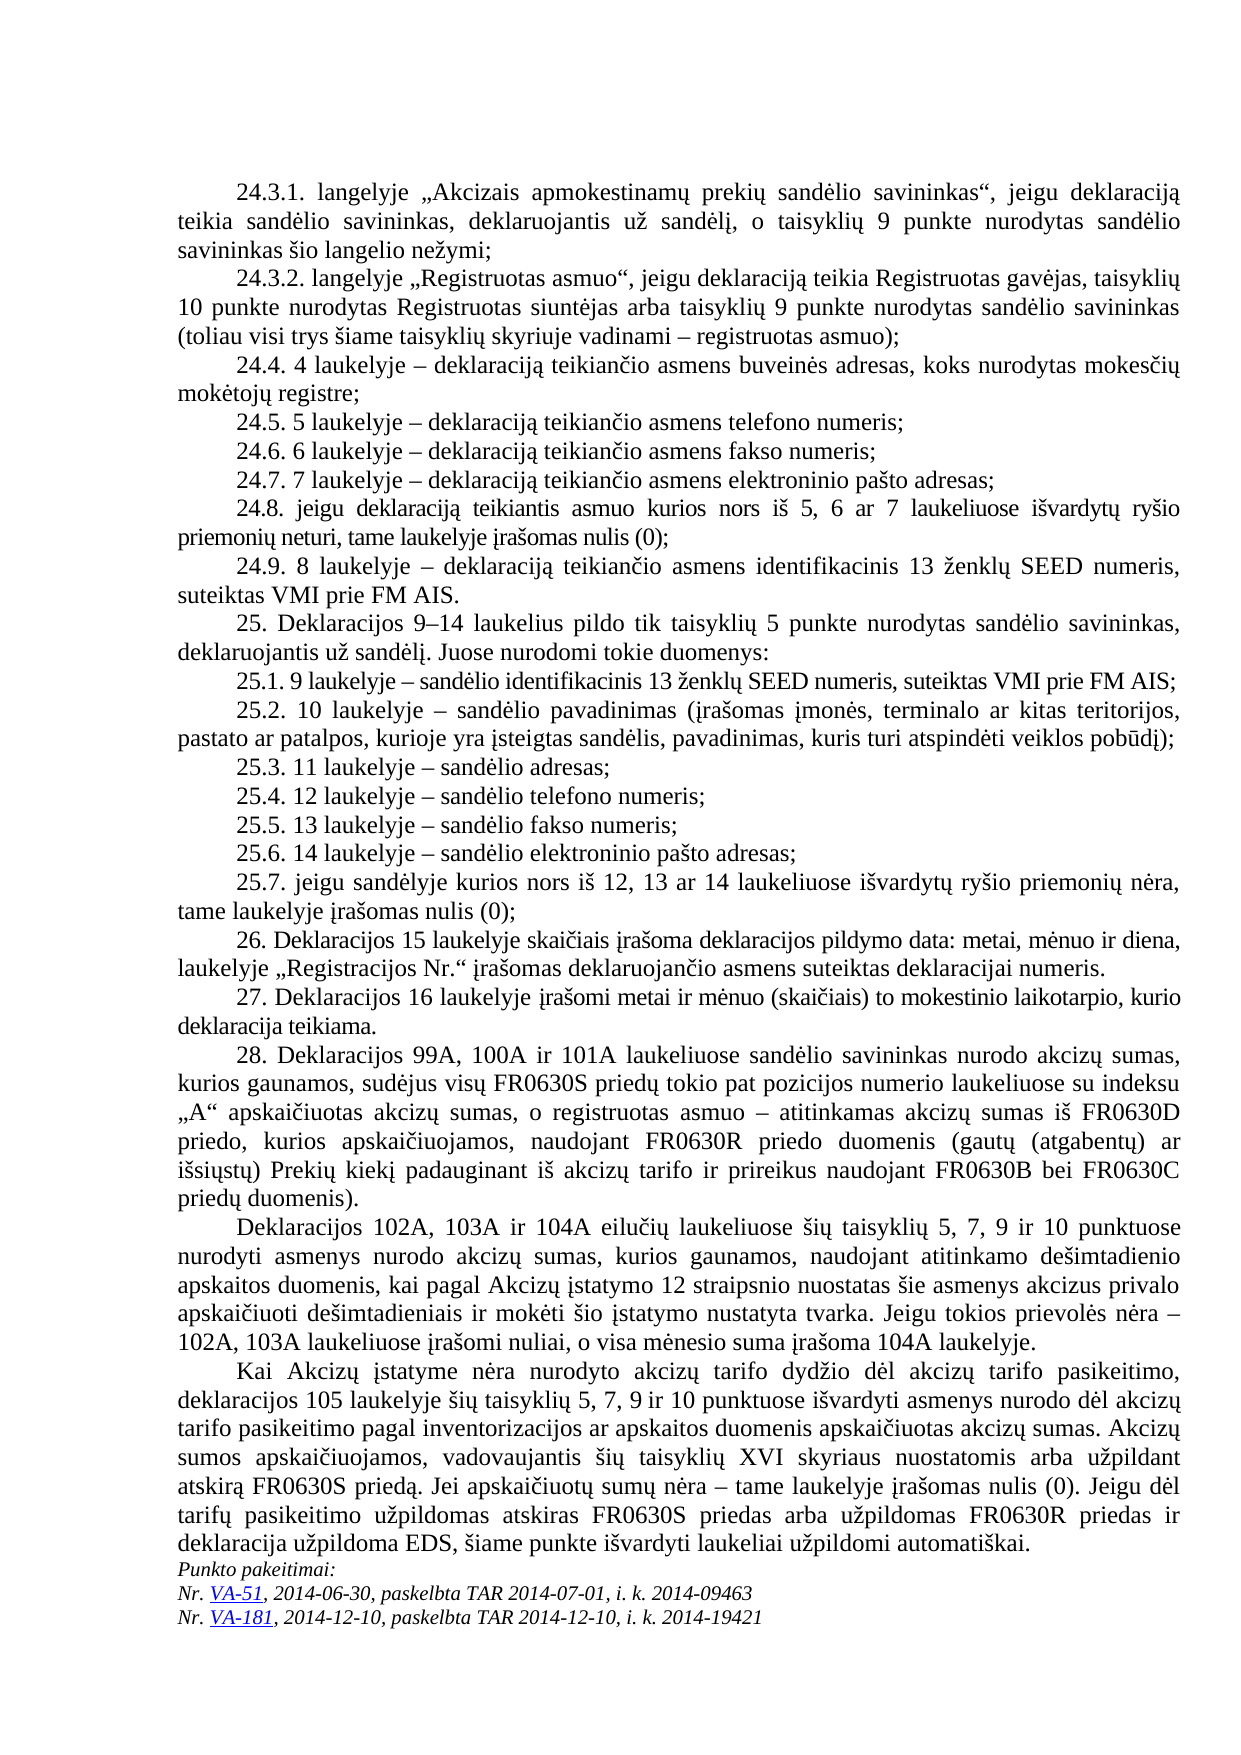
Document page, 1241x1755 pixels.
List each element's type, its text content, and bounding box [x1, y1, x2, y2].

text 24.5. 5 laukelyje – deklaraciją teikiančio asmens telefono numeris; [177, 407, 1181, 436]
text 25.5. 13 laukelyje – sandėlio fakso numeris; [177, 810, 1181, 838]
text 24.4. 4 laukelyje – deklaraciją teikiančio asmens buveinės adresas, koks nurodytas mokesčių mokėtojų registre; [177, 350, 1181, 407]
text 24.7. 7 laukelyje – deklaraciją teikiančio asmens elektroninio pašto adresas; [177, 465, 1181, 493]
text 25.7. jeigu sandėlyje kurios nors iš 12, 13 ar 14 laukeliuose išvardytų ryšio priemonių nėra, tame laukelyje įrašomas nulis (0); [177, 867, 1181, 925]
text 26. Deklaracijos 15 laukelyje skaičiais įrašoma deklaracijos pildymo data: metai, mėnuo ir diena, laukelyje „Registracijos Nr.“ įrašomas deklaruojančio asmens suteiktas deklaracijai numeris. [177, 925, 1181, 982]
text 24.9. 8 laukelyje – deklaraciją teikiančio asmens identifikacinis 13 ženklų SEED numeris, suteiktas VMI prie FM AIS. [177, 551, 1181, 608]
text Nr. VA-51, 2014-06-30, paskelbta TAR 2014-07-01, i. k. 2014-09463 [177, 1581, 1181, 1605]
text 25.4. 12 laukelyje – sandėlio telefono numeris; [177, 781, 1181, 810]
text 25. Deklaracijos 9–14 laukelius pildo tik taisyklių 5 punkte nurodytas sandėlio savininkas, deklaruojantis už sandėlį. Juose nurodomi tokie duomenys: [177, 608, 1181, 666]
text Kai Akcizų įstatyme nėra nurodyto akcizų tarifo dydžio dėl akcizų tarifo pasikeitimo, deklaracijos 105 laukelyje šių taisyklių 5, 7, 9 ir 10 punktuose išvardyti asmenys nurodo dėl akcizų tarifo pasikeitimo pagal inventorizacijos ar apskaitos duomenis apskaičiuotas akcizų sumas. Akcizų sumos apskaičiuojamos, vadovaujantis šių taisyklių XVI skyriaus nuostatomis arba užpildant atskirą FR0630S priedą. Jei apskaičiuotų sumų nėra – tame laukelyje įrašomas nulis (0). Jeigu dėl tarifų pasikeitimo užpildomas atskiras FR0630S priedas arba užpildomas FR0630R priedas ir deklaracija užpildoma EDS, šiame punkte išvardyti laukeliai užpildomi automatiškai. [177, 1356, 1181, 1557]
text 24.8. jeigu deklaraciją teikiantis asmuo kurios nors iš 5, 6 ar 7 laukeliuose išvardytų ryšio priemonių neturi, tame laukelyje įrašomas nulis (0); [177, 493, 1181, 551]
text 27. Deklaracijos 16 laukelyje įrašomi metai ir mėnuo (skaičiais) to mokestinio laikotarpio, kurio deklaracija teikiama. [177, 982, 1181, 1040]
text 28. Deklaracijos 99A, 100A ir 101A laukeliuose sandėlio savininkas nurodo akcizų sumas, kurios gaunamos, sudėjus visų FR0630S priedų tokio pat pozicijos numerio laukeliuose su indeksu „A“ apskaičiuotas akcizų sumas, o registruotas asmuo – atitinkamas akcizų sumas iš FR0630D priedo, kurios apskaičiuojamos, naudojant FR0630R priedo duomenis (gautų (atgabentų) ar išsiųstų) Prekių kiekį padauginant iš akcizų tarifo ir prireikus naudojant FR0630B bei FR0630C priedų duomenis). [177, 1040, 1181, 1212]
text Deklaracijos 102A, 103A ir 104A eilučių laukeliuose šių taisyklių 5, 7, 9 ir 10 punktuose nurodyti asmenys nurodo akcizų sumas, kurios gaunamos, naudojant atitinkamo dešimtadienio apskaitos duomenis, kai pagal Akcizų įstatymo 12 straipsnio nuostatas šie asmenys akcizus privalo apskaičiuoti dešimtadieniais ir mokėti šio įstatymo nustatyta tvarka. Jeigu tokios prievolės nėra – 102A, 103A laukeliuose įrašomi nuliai, o visa mėnesio suma įrašoma 104A laukelyje. [177, 1212, 1181, 1356]
text Nr. VA-181, 2014-12-10, paskelbta TAR 2014-12-10, i. k. 2014-19421 [177, 1605, 1181, 1629]
text 25.6. 14 laukelyje – sandėlio elektroninio pašto adresas; [177, 838, 1181, 867]
text 24.3.2. langelyje „Registruotas asmuo“, jeigu deklaraciją teikia Registruotas gavėjas, taisyklių 10 punkte nurodytas Registruotas siuntėjas arba taisyklių 9 punkte nurodytas sandėlio savininkas (toliau visi trys šiame taisyklių skyriuje vadinami – registruotas asmuo); [177, 263, 1181, 350]
text 24.6. 6 laukelyje – deklaraciją teikiančio asmens fakso numeris; [177, 436, 1181, 465]
text Punkto pakeitimai: [177, 1557, 1181, 1581]
text 24.3.1. langelyje „Akcizais apmokestinamų prekių sandėlio savininkas“, jeigu deklaraciją teikia sandėlio savininkas, deklaruojantis už sandėlį, o taisyklių 9 punkte nurodytas sandėlio savininkas šio langelio nežymi; [177, 177, 1181, 263]
text 25.3. 11 laukelyje – sandėlio adresas; [177, 752, 1181, 781]
text 25.1. 9 laukelyje – sandėlio identifikacinis 13 ženklų SEED numeris, suteiktas VMI prie FM AIS; [177, 666, 1181, 695]
text 25.2. 10 laukelyje – sandėlio pavadinimas (įrašomas įmonės, terminalo ar kitas teritorijos, pastato ar patalpos, kurioje yra įsteigtas sandėlis, pavadinimas, kuris turi atspindėti veiklos pobūdį); [177, 695, 1181, 752]
